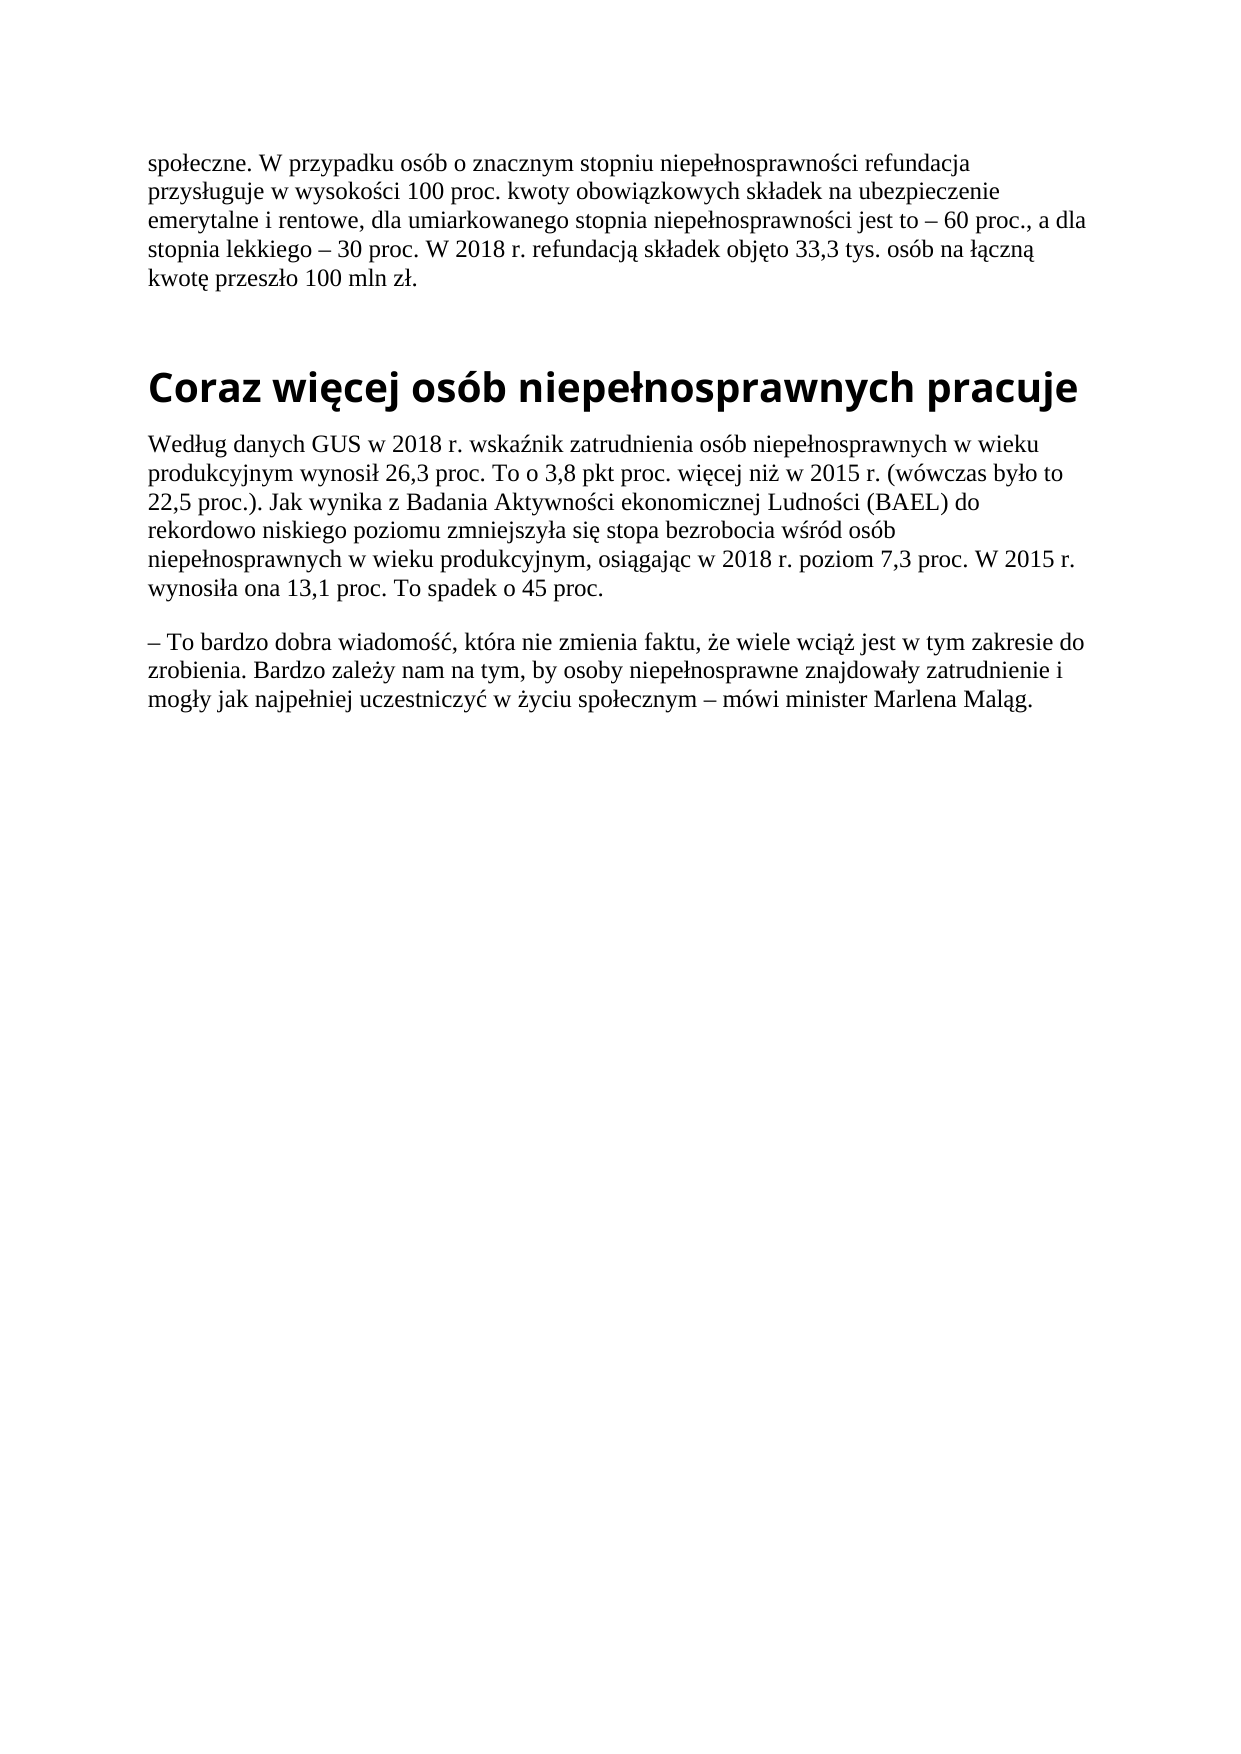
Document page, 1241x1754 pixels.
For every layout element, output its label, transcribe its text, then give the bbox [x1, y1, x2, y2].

text społeczne. W przypadku osób o znacznym stopniu niepełnosprawności refundacja przysługuje w wysokości 100 proc. kwoty obowiązkowych składek na ubezpieczenie emerytalne i rentowe, dla umiarkowanego stopnia niepełnosprawności jest to – 60 proc., a dla stopnia lekkiego – 30 proc. W 2018 r. refundacją składek objęto 33,3 tys. osób na łączną kwotę przeszło 100 mln zł. [148, 148, 1093, 291]
text – To bardzo dobra wiadomość, która nie zmienia faktu, że wiele wciąż jest w tym zakresie do zrobienia. Bardzo zależy nam na tym, by osoby niepełnosprawne znajdowały zatrudnienie i mogły jak najpełniej uczestniczyć w życiu społecznym – mówi minister Marlena Maląg. [148, 627, 1093, 713]
subtitle Coraz więcej osób niepełnosprawnych pracuje [148, 359, 1093, 414]
text Według danych GUS w 2018 r. wskaźnik zatrudnienia osób niepełnosprawnych w wieku produkcyjnym wynosił 26,3 proc. To o 3,8 pkt proc. więcej niż w 2015 r. (wówczas było to 22,5 proc.). Jak wynika z Badania Aktywności ekonomicznej Ludności (BAEL) do rekordowo niskiego poziomu zmniejszyła się stopa bezrobocia wśród osób niepełnosprawnych w wieku produkcyjnym, osiągając w 2018 r. poziom 7,3 proc. W 2015 r. wynosiła ona 13,1 proc. To spadek o 45 proc. [148, 429, 1093, 602]
